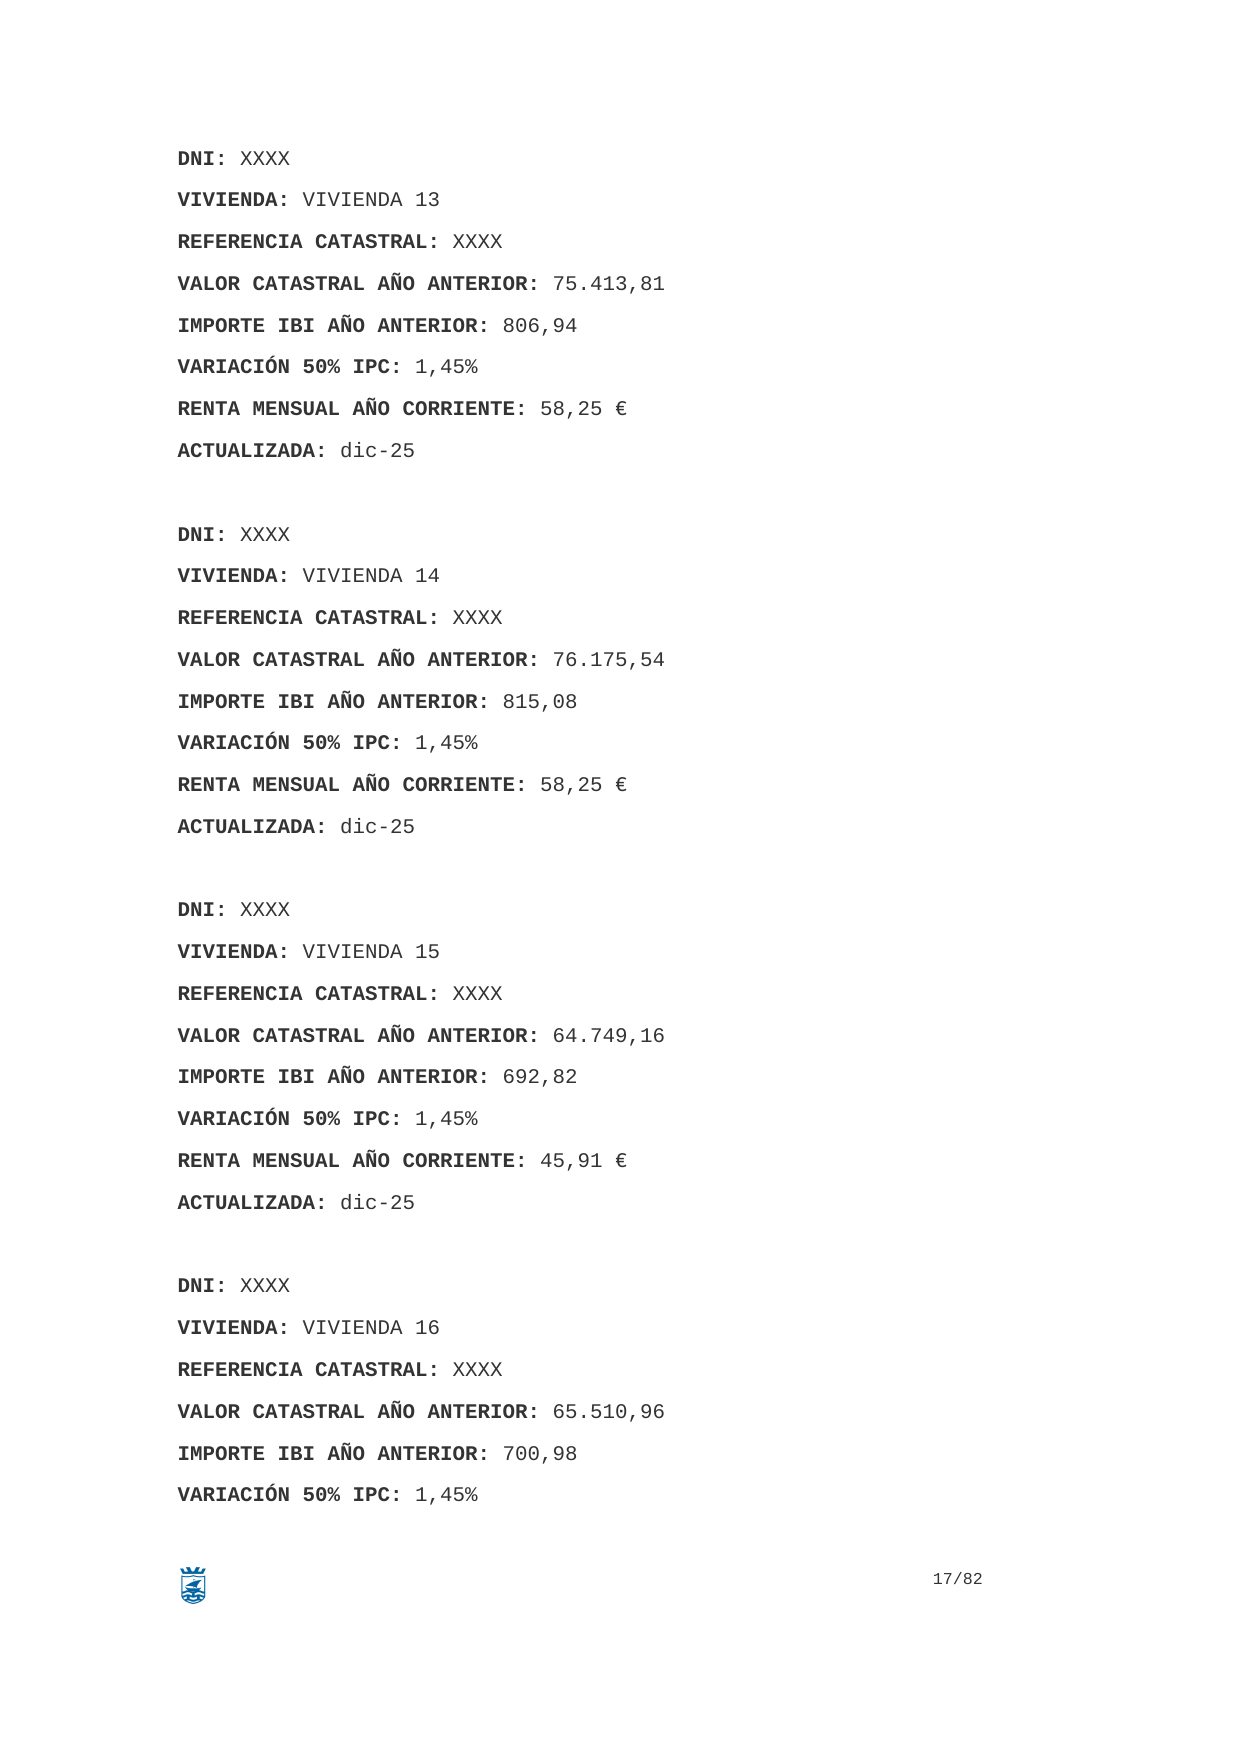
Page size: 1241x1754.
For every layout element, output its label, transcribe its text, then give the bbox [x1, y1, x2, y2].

text ACTUALIZADA: dic-25 [177, 440, 1033, 464]
text VARIACIÓN 50% IPC: 1,45% [177, 356, 1033, 380]
text RENTA MENSUAL AÑO CORRIENTE: 58,25 € [177, 398, 1033, 422]
text REFERENCIA CATASTRAL: XXXX [177, 231, 1033, 255]
text RENTA MENSUAL AÑO CORRIENTE: 45,91 € [177, 1150, 1033, 1174]
text VIVIENDA: VIVIENDA 16 [177, 1317, 1033, 1341]
text IMPORTE IBI AÑO ANTERIOR: 692,82 [177, 1067, 1033, 1090]
text VIVIENDA: VIVIENDA 15 [177, 941, 1033, 965]
text VALOR CATASTRAL AÑO ANTERIOR: 76.175,54 [177, 649, 1033, 672]
text REFERENCIA CATASTRAL: XXXX [177, 1359, 1033, 1383]
text VARIACIÓN 50% IPC: 1,45% [177, 1108, 1033, 1132]
text RENTA MENSUAL AÑO CORRIENTE: 58,25 € [177, 774, 1033, 798]
text ACTUALIZADA: dic-25 [177, 1192, 1033, 1216]
text VIVIENDA: VIVIENDA 14 [177, 565, 1033, 589]
text DNI: XXXX [177, 523, 1033, 547]
text IMPORTE IBI AÑO ANTERIOR: 815,08 [177, 691, 1033, 714]
text REFERENCIA CATASTRAL: XXXX [177, 983, 1033, 1007]
text ACTUALIZADA: dic-25 [177, 816, 1033, 839]
text DNI: XXXX [177, 148, 1033, 171]
text DNI: XXXX [177, 1275, 1033, 1299]
text VALOR CATASTRAL AÑO ANTERIOR: 65.510,96 [177, 1401, 1033, 1424]
text VARIACIÓN 50% IPC: 1,45% [177, 732, 1033, 756]
text IMPORTE IBI AÑO ANTERIOR: 806,94 [177, 315, 1033, 338]
text VIVIENDA: VIVIENDA 13 [177, 189, 1033, 213]
text REFERENCIA CATASTRAL: XXXX [177, 607, 1033, 631]
text VALOR CATASTRAL AÑO ANTERIOR: 75.413,81 [177, 273, 1033, 297]
picture [177, 1562, 208, 1607]
text DNI: XXXX [177, 899, 1033, 923]
text VALOR CATASTRAL AÑO ANTERIOR: 64.749,16 [177, 1025, 1033, 1048]
text IMPORTE IBI AÑO ANTERIOR: 700,98 [177, 1442, 1033, 1466]
text VARIACIÓN 50% IPC: 1,45% [177, 1484, 1033, 1508]
